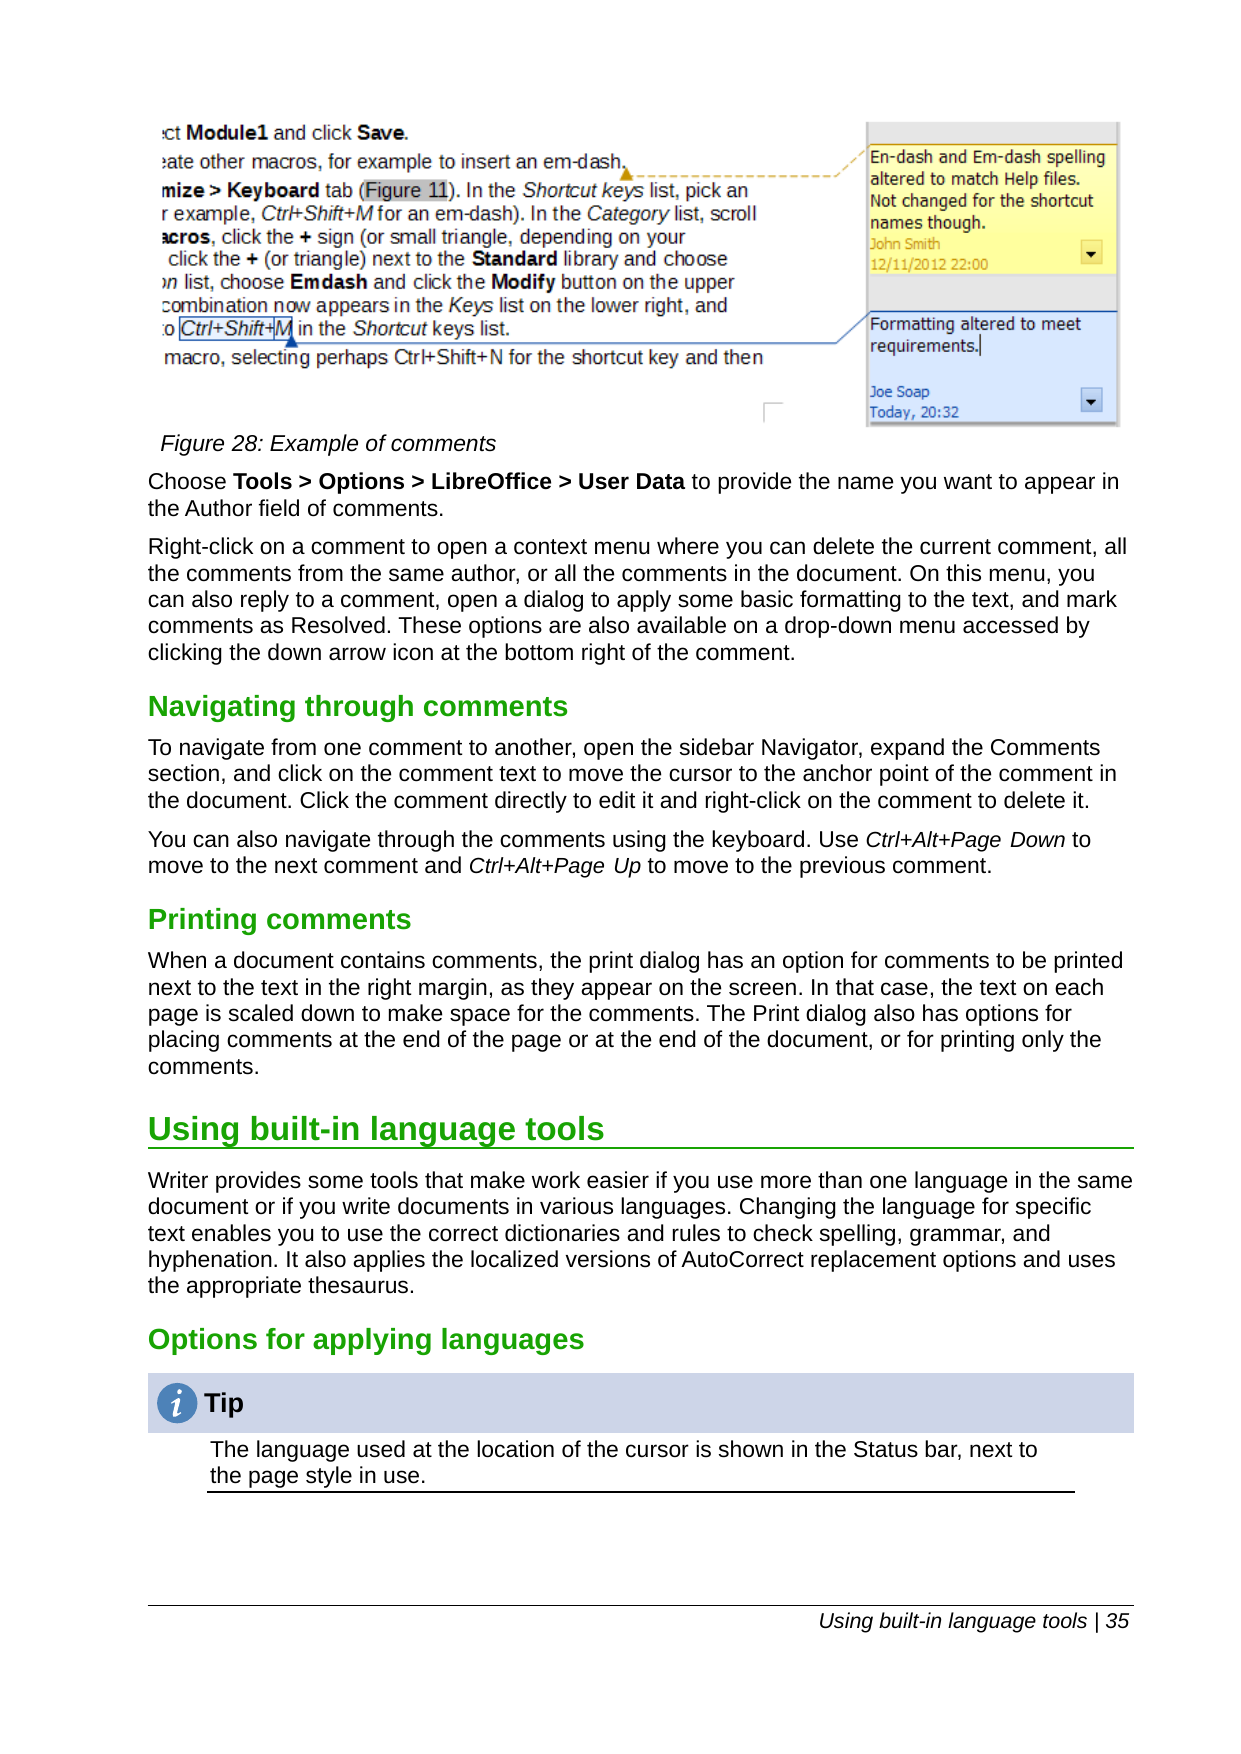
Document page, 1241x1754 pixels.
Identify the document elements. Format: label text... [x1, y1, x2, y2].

subtitle Navigating through comments [148, 689, 1134, 722]
text You can also navigate through the comments using the keyboard. Use Ctrl+Alt+Page Down to move to the next comment and Ctrl+Alt+Page Up to move to the previous comment. [148, 826, 1134, 878]
picture [160, 118, 1122, 430]
text When a document contains comments, the print dialog has an option for comments to be printed next to the text in the right margin, as they appear on the screen. In that case, the text on each page is scaled down to make space for the comments. The Print dialog also has options for placing comments at the end of the page or at the end of the document, or for printing only the comments. [148, 947, 1134, 1079]
subtitle Using built-in language tools [148, 1108, 1134, 1147]
text Right-click on a comment to open a context menu where you can delete the current comment, all the comments from the same author, or all the comments in the document. On this menu, you can also reply to a comment, open a dialog to apply some basic formatting to the text, and mark comments as Resolved. These options are also available on a drop-down menu accessed by clicking the down arrow icon at the bottom right of the comment. [148, 533, 1134, 665]
text To navigate from one comment to another, open the sidebar Navigator, expand the Comments section, and click on the comment text to move the cursor to the anchor point of the comment in the document. Click the comment directly to edit it and right-click on the comment to delete it. [148, 734, 1134, 813]
text The language used at the location of the cursor is shown in the Status bar, next to the page style in use. [207, 1433, 1075, 1491]
subtitle Tip [148, 1373, 1134, 1433]
subtitle Options for applying languages [148, 1322, 1134, 1356]
subtitle Printing comments [148, 902, 1134, 936]
text Figure 28: Example of comments [160, 430, 1121, 456]
text Writer provides some tools that make work easier if you use more than one language in the same document or if you write documents in various languages. Changing the language for specific text enables you to use the correct dictionaries and rules to check spelling, grammar, and hyphenation. It also applies the localized versions of AutoCorrect replacement options and uses the appropriate thesaurus. [148, 1167, 1134, 1298]
text Choose Tools > Options > LibreOffice > User Data to provide the name you want to appear in the Author field of comments. [148, 468, 1134, 521]
